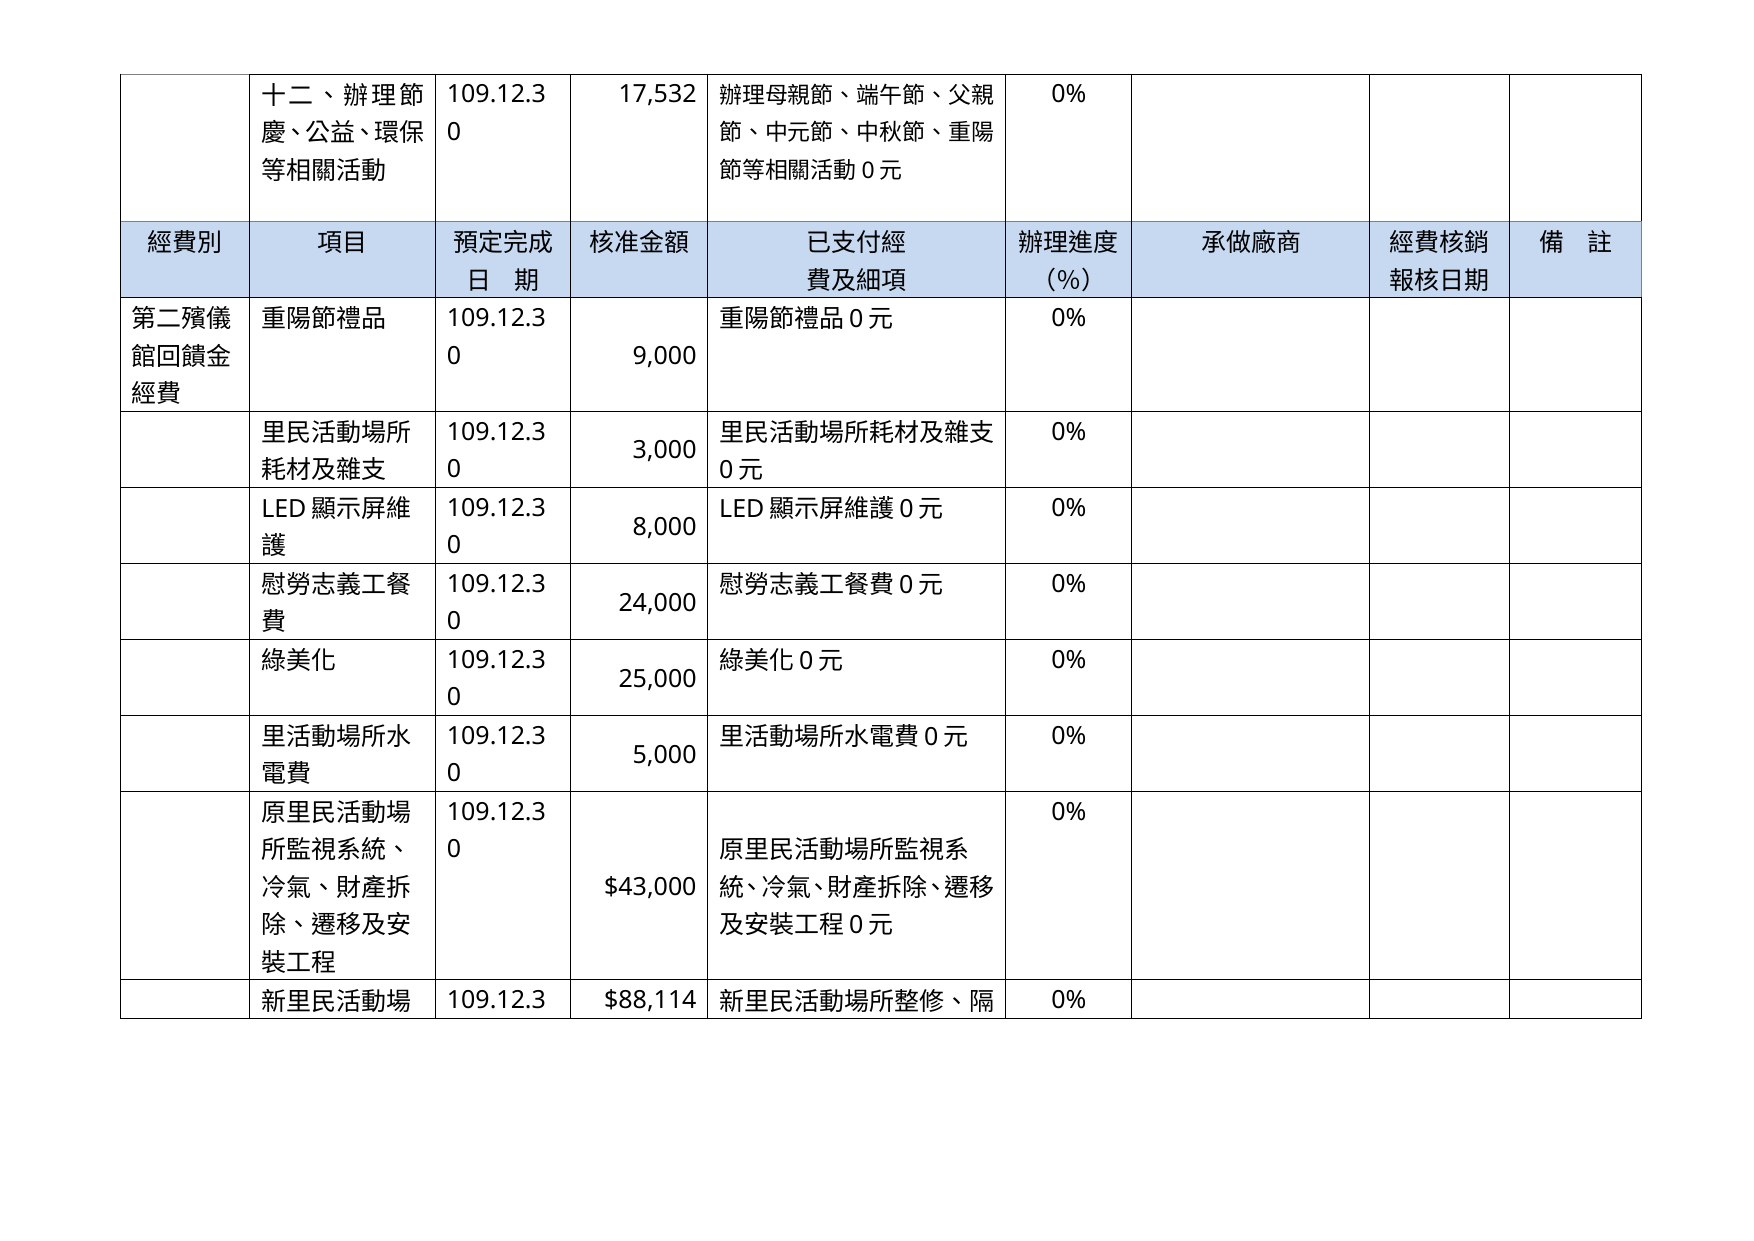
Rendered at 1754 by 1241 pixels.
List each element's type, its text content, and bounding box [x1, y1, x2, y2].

table_cell [1132, 716, 1369, 791]
table_cell 0% [1006, 412, 1131, 487]
table_cell [1132, 980, 1369, 1018]
table_cell 綠美化0元 [708, 640, 1005, 715]
table_cell 經費核銷報核日期 [1370, 222, 1509, 297]
table_cell LED顯示屏維護 [250, 488, 435, 563]
table_cell 核准金額 [571, 222, 707, 297]
table_cell 109.12.30 [436, 564, 570, 639]
table_cell [121, 716, 249, 791]
table_cell 重陽節禮品 [250, 298, 435, 411]
table_cell 3,000 [571, 412, 707, 487]
table_cell 5,000 [571, 716, 707, 791]
table_cell 慰勞志義工餐費0元 [708, 564, 1005, 639]
table_cell 綠美化 [250, 640, 435, 715]
table_cell LED顯示屏維護0元 [708, 488, 1005, 563]
table_cell [1510, 792, 1641, 979]
table_cell [121, 75, 249, 221]
table_cell 承做廠商 [1132, 222, 1369, 297]
table_cell 重陽節禮品0元 [708, 298, 1005, 411]
table_cell 第二殯儀館回饋金經費 [121, 298, 249, 411]
table_cell [121, 564, 249, 639]
table_cell 109.12.30 [436, 488, 570, 563]
table_cell 辦理進度（％） [1006, 222, 1131, 297]
table_cell [1132, 298, 1369, 411]
table_cell 里民活動場所耗材及雜支 [250, 412, 435, 487]
table_cell [1132, 488, 1369, 563]
table_cell 17,532 [571, 75, 707, 221]
table_cell 里活動場所水電費 [250, 716, 435, 791]
table_cell [1132, 412, 1369, 487]
table_cell [1510, 716, 1641, 791]
table_cell [1370, 488, 1509, 563]
table_cell 辦理母親節、端午節、父親 節、中元節、中秋節、重陽 節等相關活動 0元 [708, 75, 1005, 221]
table_cell 里民活動場所耗材及雜支0元 [708, 412, 1005, 487]
table_cell 9,000 [571, 298, 707, 411]
table_cell 原里民活動場所監視系統、冷氣、財產拆除、遷移及安裝工程 [250, 792, 435, 979]
table_cell 十二、辦理節慶、公益、環保等相關活動 [250, 75, 435, 221]
table_cell [1510, 75, 1641, 221]
table_cell [1132, 792, 1369, 979]
table_cell 0% [1006, 75, 1131, 221]
table_cell 預定完成 日 期 [436, 222, 570, 297]
table_cell 原里民活動場所監視系統、冷氣、財產拆除、遷移及安裝工程0元 [708, 792, 1005, 979]
table_cell 備 註 [1510, 222, 1641, 297]
table_cell [1370, 640, 1509, 715]
table_cell [1132, 75, 1369, 221]
table_cell [121, 412, 249, 487]
table_cell [121, 980, 249, 1018]
table_cell 里活動場所水電費0元 [708, 716, 1005, 791]
table_cell 24,000 [571, 564, 707, 639]
table_cell [121, 640, 249, 715]
table_cell 109.12.30 [436, 792, 570, 979]
table_cell [1510, 298, 1641, 411]
table_cell 0% [1006, 716, 1131, 791]
table_cell [1370, 298, 1509, 411]
table_cell 25,000 [571, 640, 707, 715]
table_cell [1370, 792, 1509, 979]
table_cell 109.12.30 [436, 716, 570, 791]
table_cell 0% [1006, 488, 1131, 563]
table_cell [1370, 75, 1509, 221]
table_cell 項目 [250, 222, 435, 297]
table_cell [121, 488, 249, 563]
table_cell 109.12.30 [436, 640, 570, 715]
table_cell 109.12.30 [436, 298, 570, 411]
table_cell 已支付經 費及細項 [708, 222, 1005, 297]
table_cell [1132, 640, 1369, 715]
table_cell 8,000 [571, 488, 707, 563]
table_cell 0% [1006, 980, 1131, 1018]
table_cell [1510, 412, 1641, 487]
table_cell [1510, 488, 1641, 563]
table_cell [1510, 640, 1641, 715]
table_cell [1510, 980, 1641, 1018]
table_cell [1370, 412, 1509, 487]
table_cell 109.12.30 [436, 412, 570, 487]
table_cell [1370, 564, 1509, 639]
table_cell 0% [1006, 298, 1131, 411]
table_cell 0% [1006, 564, 1131, 639]
table_cell $43,000 [571, 792, 707, 979]
table_cell 109.12.3 [436, 980, 570, 1018]
table_cell 新里民活動場所整修、隔 [708, 980, 1005, 1018]
table_cell 109.12.30 [436, 75, 570, 221]
table_cell 0% [1006, 640, 1131, 715]
table_cell [1510, 564, 1641, 639]
table_cell [121, 792, 249, 979]
table_cell 經費別 [121, 222, 249, 297]
table_cell [1370, 980, 1509, 1018]
table_cell 新里民活動場 [250, 980, 435, 1018]
table_cell $88,114 [571, 980, 707, 1018]
table_cell 慰勞志義工餐費 [250, 564, 435, 639]
table_cell [1370, 716, 1509, 791]
table_cell 0% [1006, 792, 1131, 979]
table_cell [1132, 564, 1369, 639]
